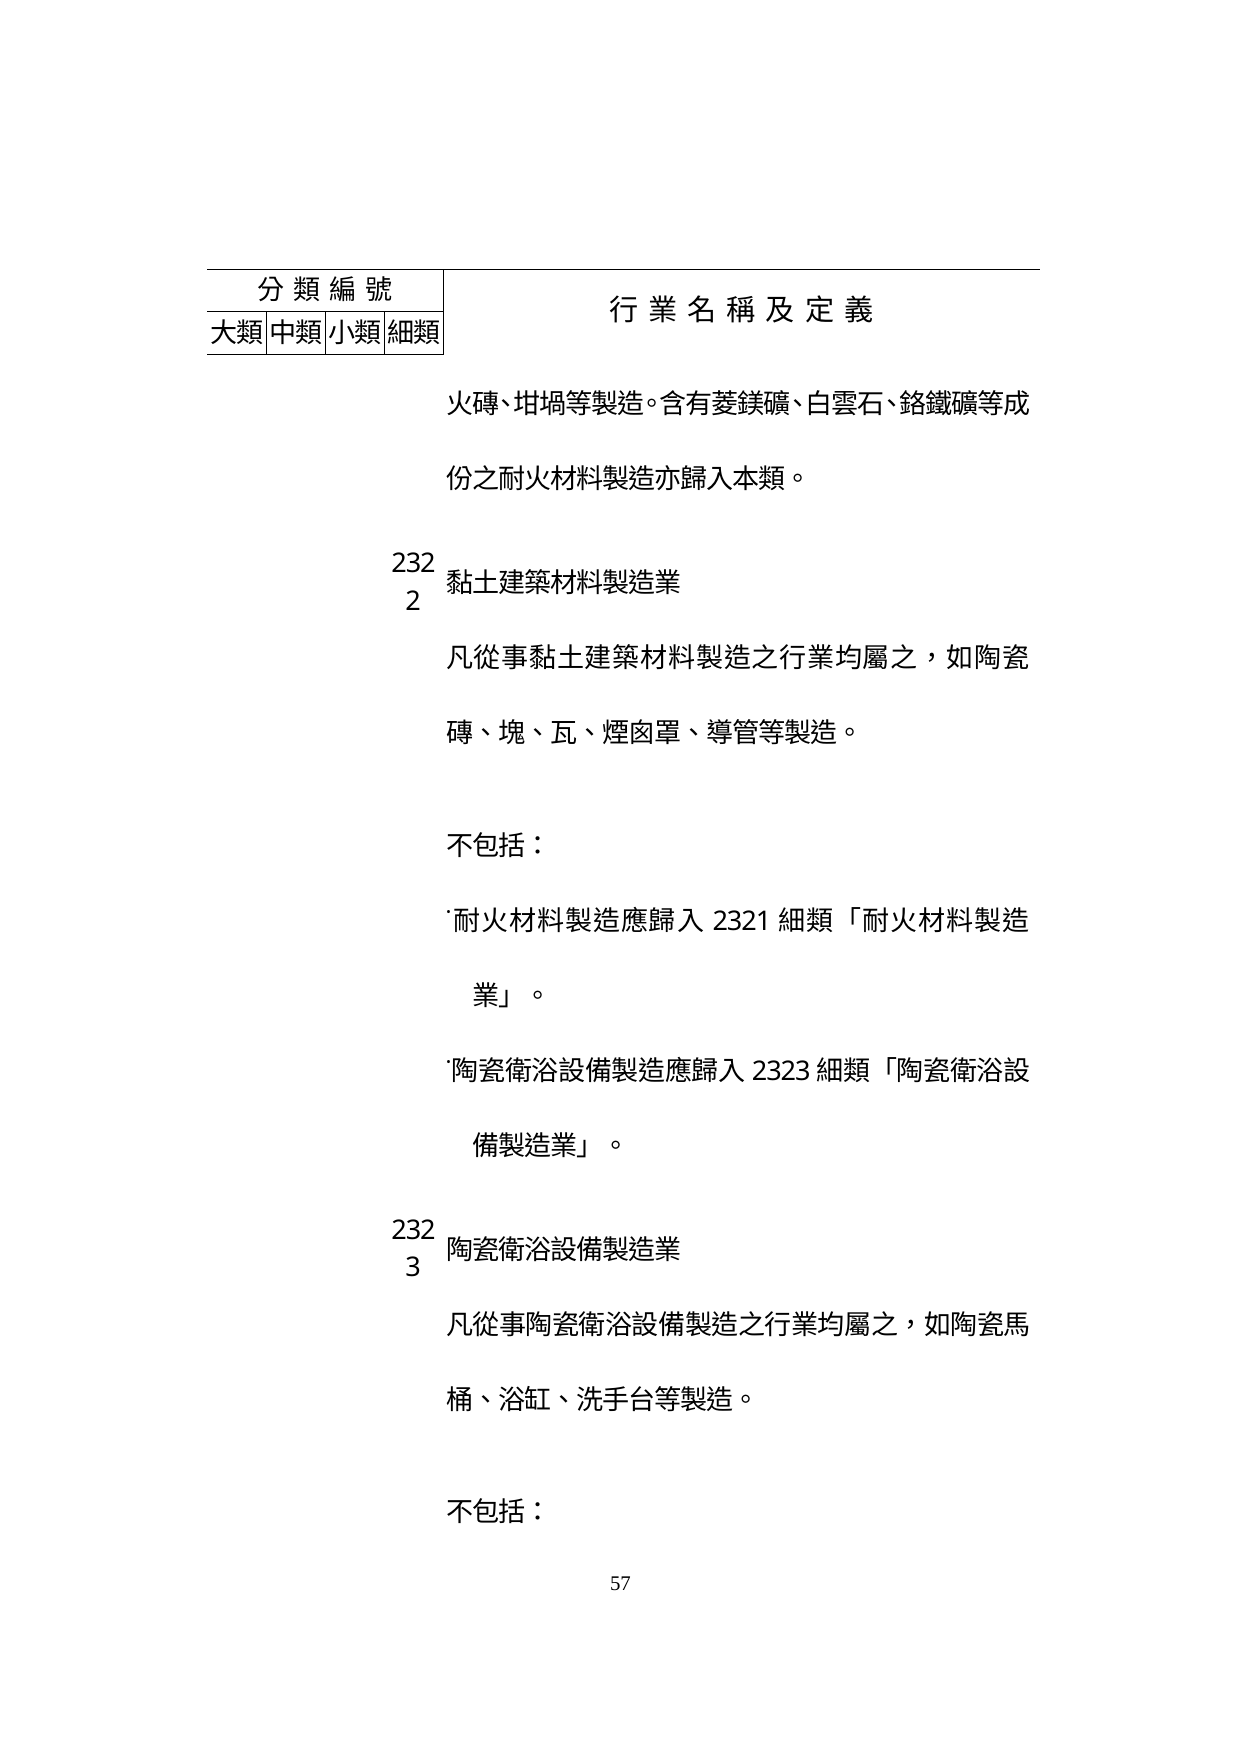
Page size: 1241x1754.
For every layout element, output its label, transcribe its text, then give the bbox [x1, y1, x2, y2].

table_cell [443, 514, 1033, 543]
table_cell [325, 1210, 384, 1547]
table_cell [207, 543, 266, 1181]
table_cell [266, 514, 325, 543]
table_cell 黏土建築材料製造業 凡從事黏土建築材料製造之行業均屬之，如陶瓷磚、塊、瓦、煙囪罩、導管等製造。 不包括： ˙耐火材料製造應歸入2321細類「耐火材料製造業」。 ˙陶瓷衛浴設備製造應歸入2323細類「陶瓷衛浴設備製造業」。 [443, 543, 1033, 1181]
table_cell [384, 514, 443, 543]
table_cell [384, 1181, 443, 1210]
table_cell [443, 1181, 1033, 1210]
table_cell [266, 1210, 325, 1547]
table_cell 火磚、坩堝等製造。含有菱鎂礦、白雲石、鉻鐵礦等成份之耐火材料製造亦歸入本類。 [443, 364, 1033, 514]
table_cell [207, 1181, 266, 1210]
table_cell 陶瓷衛浴設備製造業 凡從事陶瓷衛浴設備製造之行業均屬之，如陶瓷馬桶、浴缸、洗手台等製造。 不包括： [443, 1210, 1033, 1547]
table_cell [266, 1181, 325, 1210]
table_cell [325, 1181, 384, 1210]
table_cell [266, 543, 325, 1181]
table_cell [207, 364, 266, 514]
table_cell [325, 514, 384, 543]
table_cell [325, 543, 384, 1181]
table_cell 2322 [384, 543, 443, 1181]
table_cell [266, 364, 325, 514]
table_cell [325, 364, 384, 514]
table_cell 2323 [384, 1210, 443, 1547]
table_cell [384, 364, 443, 514]
table_cell [207, 514, 266, 543]
table_cell [207, 1210, 266, 1547]
